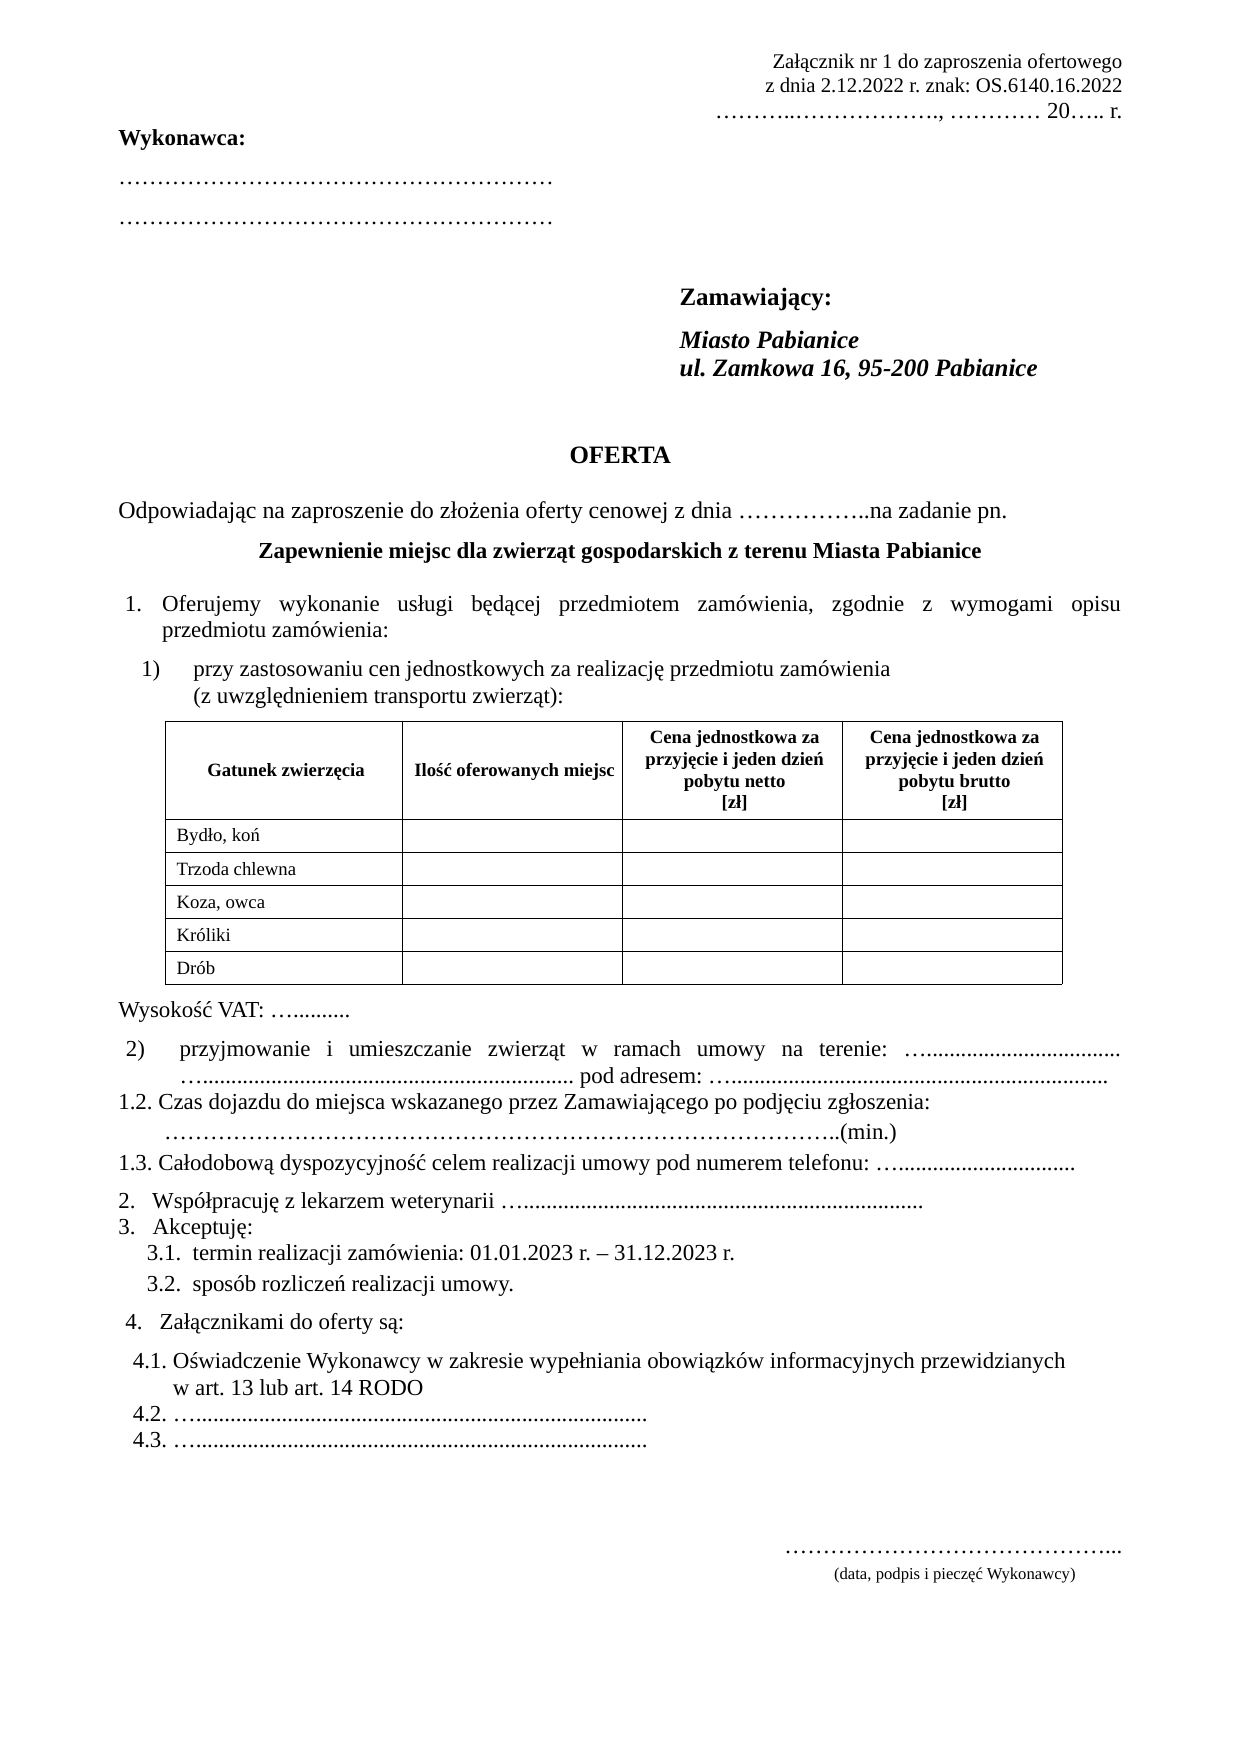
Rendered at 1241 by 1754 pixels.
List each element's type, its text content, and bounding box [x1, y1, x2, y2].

text ………………………………………………… [118, 203, 1122, 229]
table_cell [403, 853, 622, 885]
text Wysokość VAT: ….......... [118, 996, 1122, 1022]
text ………………………………………………… [118, 163, 1122, 189]
table_cell [843, 886, 1062, 918]
list w art. 13 lub art. 14 RODO [133, 1373, 1122, 1400]
list 4.1. Oświadczenie Wykonawcy w zakresie wypełniania obowiązków informacyjnych przewidzianych [133, 1347, 1122, 1373]
text z dnia 2.12.2022 r. znak: OS.6140.16.2022 [118, 73, 1122, 97]
text ……………………………………... [118, 1532, 1122, 1558]
text ul. Zamkowa 16, 95-200 Pabianice [118, 353, 1122, 382]
list Oferujemy wykonanie usługi będącej przedmiotem zamówienia, zgodnie z wymogami opisu przedmiotu zamówienia: [124, 590, 1122, 643]
table_cell [843, 952, 1062, 984]
text 1.2. Czas dojazdu do miejsca wskazanego przez Zamawiającego po podjęciu zgłoszenia: [118, 1088, 1122, 1114]
text 2. Współpracuję z lekarzem weterynarii …...................................................................... [118, 1187, 1122, 1213]
text ………..………………., ………… 20….. r. [118, 97, 1122, 124]
text 3.2. sposób rozliczeń realizacji umowy. [118, 1269, 1122, 1296]
text Zamawiający: [118, 282, 1122, 310]
text 2) przyjmowanie i umieszczanie zwierząt w ramach umowy na terenie: ….................................. …................................................................. pod adresem: ….................................................................. [126, 1035, 1122, 1088]
text 3. Akceptuję: [118, 1213, 1122, 1239]
table_cell [623, 952, 842, 984]
text 3.1. termin realizacji zamówienia: 01.01.2023 r. – 31.12.2023 r. [118, 1239, 1122, 1266]
table_cell [403, 952, 622, 984]
table_header Ilość oferowanych miejsc [403, 722, 622, 818]
table_cell [403, 919, 622, 951]
table_header Cena jednostkowa za przyjęcie i jeden dzień pobytu brutto [zł] [843, 722, 1062, 818]
table_cell [843, 853, 1062, 885]
text ……………………………………………………………………………..(min.) [118, 1118, 1122, 1145]
table_cell [623, 886, 842, 918]
table_header Cena jednostkowa za przyjęcie i jeden dzień pobytu netto [zł] [623, 722, 842, 818]
text Miasto Pabianice [118, 325, 1122, 353]
text Odpowiadając na zaproszenie do złożenia oferty cenowej z dnia ……………..na zadanie pn. [118, 496, 1122, 524]
table_cell [843, 820, 1062, 852]
table_cell Koza, owca [166, 886, 402, 918]
table_cell [843, 919, 1062, 951]
table_cell [403, 886, 622, 918]
table_cell Trzoda chlewna [166, 853, 402, 885]
list 4. Załącznikami do oferty są: [125, 1308, 1122, 1334]
table_cell [623, 820, 842, 852]
text 1.3. Całodobową dyspozycyjność celem realizacji umowy pod numerem telefonu: …............................... [118, 1148, 1122, 1175]
list 4.3. …............................................................................... [133, 1426, 1122, 1453]
table_cell Bydło, koń [166, 820, 402, 852]
table_cell [623, 919, 842, 951]
text (data, podpis i pieczęć Wykonawcy) [118, 1558, 1122, 1584]
text Wykonawca: [118, 124, 1122, 150]
table_header Gatunek zwierzęcia [166, 722, 402, 818]
table_cell Drób [166, 952, 402, 984]
table_cell [623, 853, 842, 885]
text Zapewnienie miejsc dla zwierząt gospodarskich z terenu Miasta Pabianice [118, 537, 1122, 564]
text Załącznik nr 1 do zaproszenia ofertowego [118, 49, 1122, 73]
list 4.2. …............................................................................... [133, 1400, 1122, 1426]
table_cell [403, 820, 622, 852]
list przy zastosowaniu cen jednostkowych za realizację przedmiotu zamówienia [141, 655, 1122, 682]
table_cell Króliki [166, 919, 402, 951]
text (z uwzględnieniem transportu zwierząt): [124, 682, 1122, 708]
text OFERTA [118, 440, 1122, 468]
